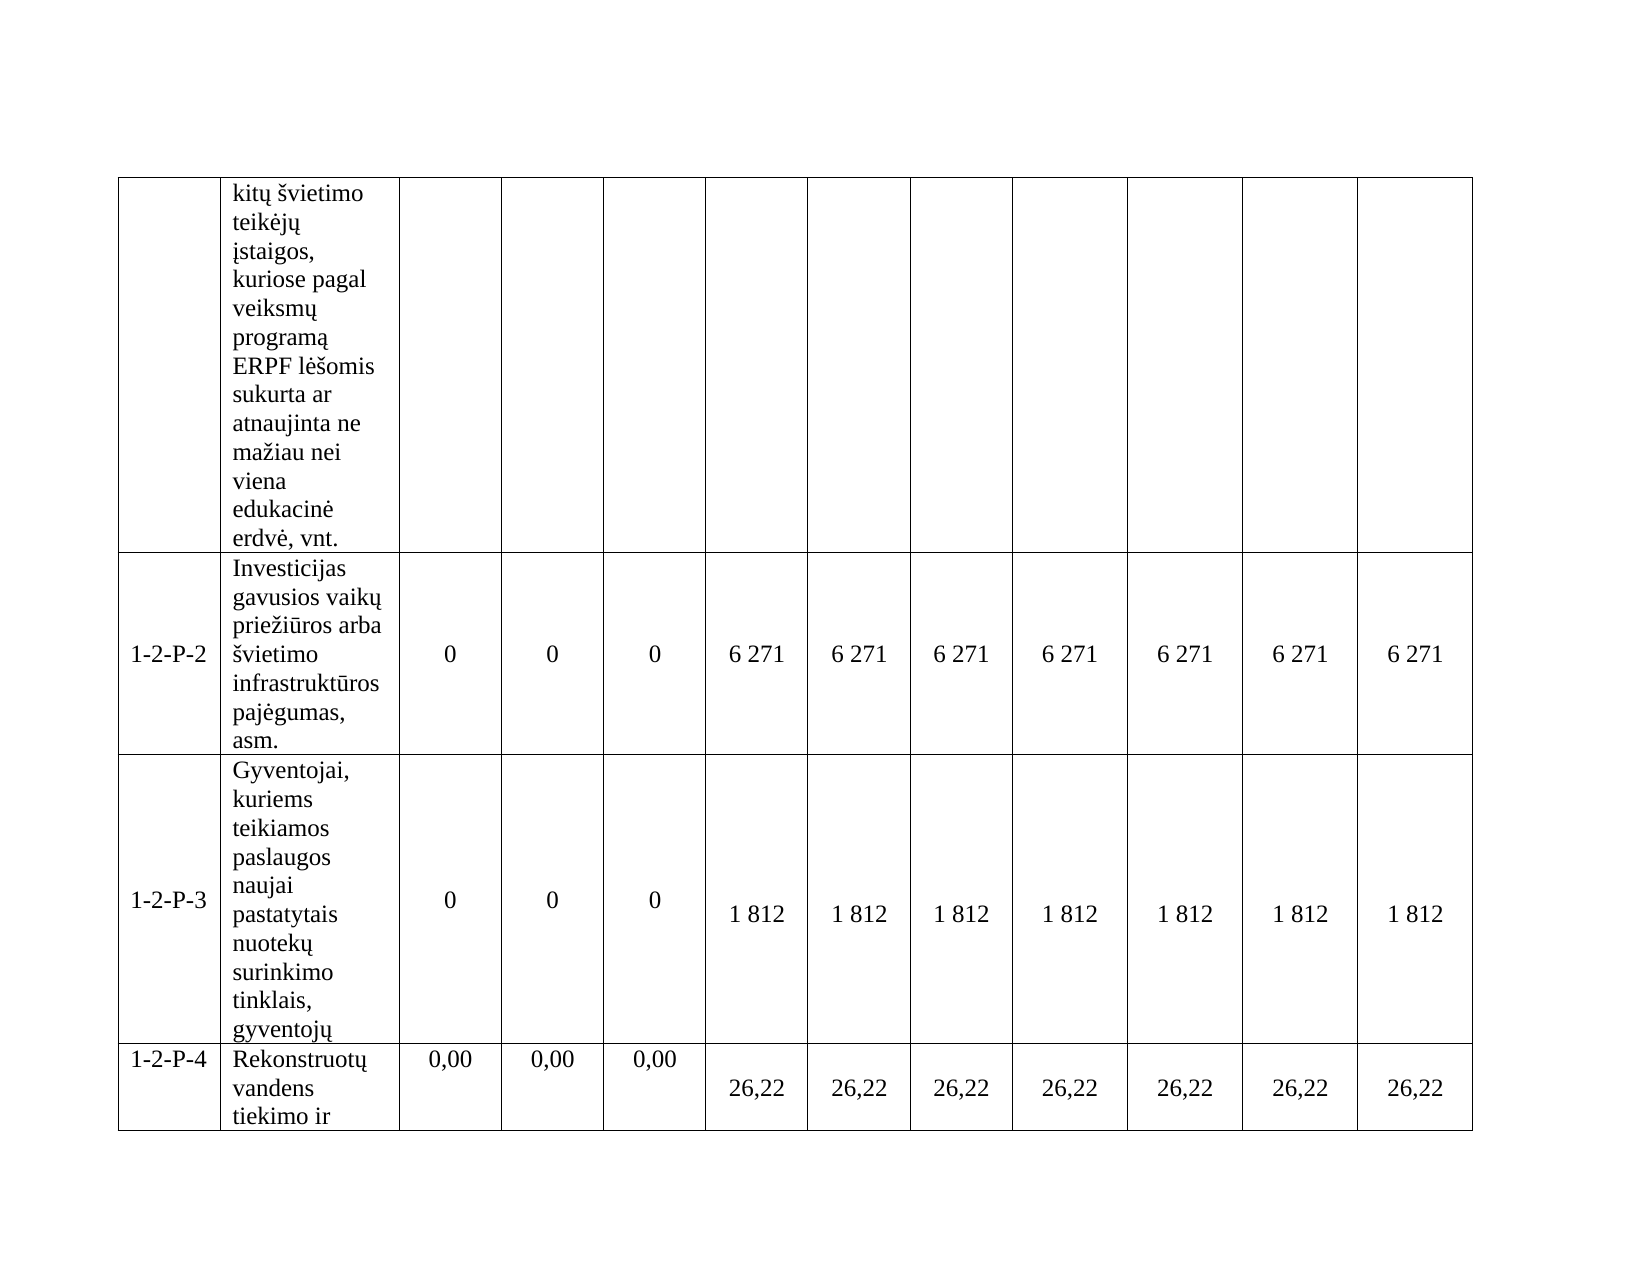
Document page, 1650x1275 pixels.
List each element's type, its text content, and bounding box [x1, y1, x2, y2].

table_cell [400, 178, 501, 552]
table_cell 1 812 [1358, 755, 1472, 1043]
table_cell 26,22 [1013, 1044, 1127, 1130]
table_cell 6 271 [1243, 553, 1357, 754]
table_cell 1 812 [706, 755, 807, 1043]
table_cell Rekonstruotų vandens tiekimo ir [221, 1044, 399, 1130]
table_cell 26,22 [1243, 1044, 1357, 1130]
table_cell 26,22 [1358, 1044, 1472, 1130]
table_cell [1358, 178, 1472, 552]
table_cell 1-2-P-2 [119, 553, 220, 754]
table_cell [119, 178, 220, 552]
table_cell Investicijas gavusios vaikų priežiūros arba švietimo infrastruktūros pajėgumas, asm. [221, 553, 399, 754]
table_cell 1 812 [1243, 755, 1357, 1043]
table_cell 1 812 [911, 755, 1012, 1043]
table_cell 1 812 [1013, 755, 1127, 1043]
table_cell 6 271 [1013, 553, 1127, 754]
table_cell 1-2-P-3 [119, 755, 220, 1043]
table_cell 6 271 [706, 553, 807, 754]
table_cell [502, 178, 603, 552]
table_cell [911, 178, 1012, 552]
table_cell 1 812 [808, 755, 910, 1043]
table_cell [808, 178, 910, 552]
table_cell [1128, 178, 1242, 552]
table_cell 0 [604, 755, 705, 1043]
table_cell 26,22 [1128, 1044, 1242, 1130]
table_cell kitų švietimo teikėjų įstaigos, kuriose pagal veiksmų programą ERPF lėšomis sukurta ar atnaujinta ne mažiau nei viena edukacinė erdvė, vnt. [221, 178, 399, 552]
table_cell [1013, 178, 1127, 552]
table_cell 0 [604, 553, 705, 754]
table_cell 0,00 [604, 1044, 705, 1130]
table_cell 0,00 [502, 1044, 603, 1130]
table_cell 0,00 [400, 1044, 501, 1130]
table_cell 26,22 [706, 1044, 807, 1130]
table_cell 1 812 [1128, 755, 1242, 1043]
table_cell [604, 178, 705, 552]
table_cell 0 [400, 755, 501, 1043]
table_cell [1243, 178, 1357, 552]
table_cell 26,22 [808, 1044, 910, 1130]
table_cell 0 [502, 553, 603, 754]
table_cell Gyventojai, kuriems teikiamos paslaugos naujai pastatytais nuotekų surinkimo tinklais, gyventojų [221, 755, 399, 1043]
table_cell [706, 178, 807, 552]
table_cell 6 271 [1128, 553, 1242, 754]
table_cell 6 271 [808, 553, 910, 754]
table_cell 1-2-P-4 [119, 1044, 220, 1130]
table_cell 6 271 [1358, 553, 1472, 754]
table_cell 0 [400, 553, 501, 754]
table_cell 26,22 [911, 1044, 1012, 1130]
table_cell 0 [502, 755, 603, 1043]
table_cell 6 271 [911, 553, 1012, 754]
